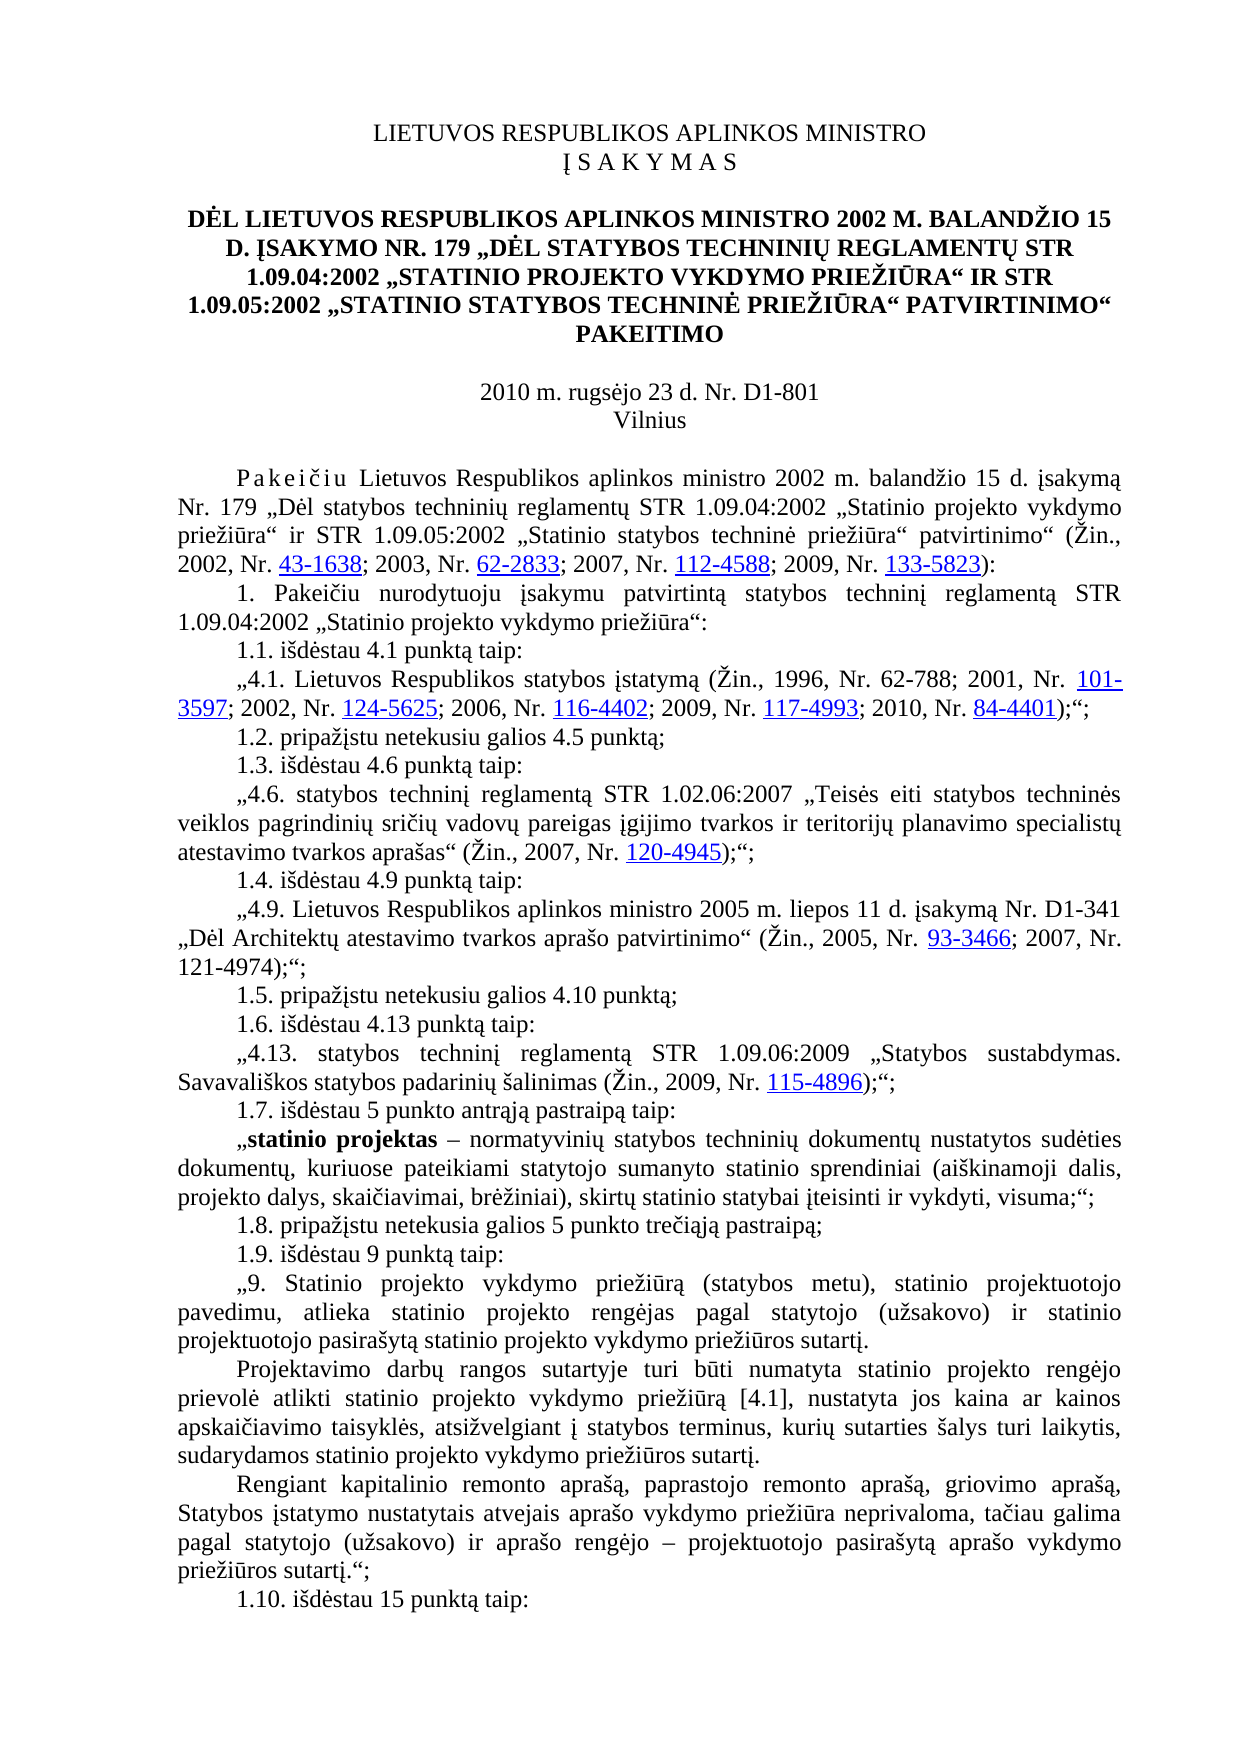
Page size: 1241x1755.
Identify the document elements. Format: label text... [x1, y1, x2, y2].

text „4.6. statybos techninį reglamentą STR 1.02.06:2007 „Teisės eiti statybos techninės veiklos pagrindinių sričių vadovų pareigas įgijimo tvarkos ir teritorijų planavimo specialistų atestavimo tvarkos aprašas“ (Žin., 2007, Nr. 120-4945);“; [177, 779, 1122, 866]
text „4.1. Lietuvos Respublikos statybos įstatymą (Žin., 1996, Nr. 62-788; 2001, Nr. 101-3597; 2002, Nr. 124-5625; 2006, Nr. 116-4402; 2009, Nr. 117-4993; 2010, Nr. 84-4401);“; [177, 664, 1122, 722]
text Vilnius [177, 406, 1122, 434]
text „statinio projektas – normatyvinių statybos techninių dokumentų nustatytos sudėties dokumentų, kuriuose pateikiami statytojo sumanyto statinio sprendiniai (aiškinamoji dalis, projekto dalys, skaičiavimai, brėžiniai), skirtų statinio statybai įteisinti ir vykdyti, visuma;“; [177, 1124, 1122, 1211]
text Pakeičiu Lietuvos Respublikos aplinkos ministro 2002 m. balandžio 15 d. įsakymą Nr. 179 „Dėl statybos techninių reglamentų STR 1.09.04:2002 „Statinio projekto vykdymo priežiūra“ ir STR 1.09.05:2002 „Statinio statybos techninė priežiūra“ patvirtinimo“ (Žin., 2002, Nr. 43-1638; 2003, Nr. 62-2833; 2007, Nr. 112-4588; 2009, Nr. 133-5823): [177, 463, 1122, 578]
text „4.9. Lietuvos Respublikos aplinkos ministro 2005 m. liepos 11 d. įsakymą Nr. D1-341 „Dėl Architektų atestavimo tvarkos aprašo patvirtinimo“ (Žin., 2005, Nr. 93-3466; 2007, Nr. 121-4974);“; [177, 894, 1122, 981]
text 1.8. pripažįstu netekusia galios 5 punkto trečiąją pastraipą; [177, 1211, 1122, 1239]
text 2010 m. rugsėjo 23 d. Nr. D1-801 [177, 377, 1122, 406]
text 1. Pakeičiu nurodytuoju įsakymu patvirtintą statybos techninį reglamentą STR 1.09.04:2002 „Statinio projekto vykdymo priežiūra“: [177, 578, 1122, 636]
text DĖL LIETUVOS RESPUBLIKOS APLINKOS MINISTRO 2002 M. BALANDŽIO 15 D. ĮSAKYMO Nr. 179 „DĖL STATYBOS TECHNINIŲ REGLAMENTŲ STR 1.09.04:2002 „STATINIO PROJEKTO VYKDYMO PRIEŽIŪRA“ IR STR 1.09.05:2002 „STATINIO STATYBOS TECHNINĖ PRIEŽIŪRA“ PATVIRTINIMO“ PAKEITIMO [177, 204, 1122, 348]
text Į S A K Y M A S [177, 147, 1122, 176]
text 1.2. pripažįstu netekusiu galios 4.5 punktą; [177, 722, 1122, 751]
text Projektavimo darbų rangos sutartyje turi būti numatyta statinio projekto rengėjo prievolė atlikti statinio projekto vykdymo priežiūrą [4.1], nustatyta jos kaina ar kainos apskaičiavimo taisyklės, atsižvelgiant į statybos terminus, kurių sutarties šalys turi laikytis, sudarydamos statinio projekto vykdymo priežiūros sutartį. [177, 1354, 1122, 1469]
text 1.1. išdėstau 4.1 punktą taip: [177, 636, 1122, 664]
text 1.4. išdėstau 4.9 punktą taip: [177, 866, 1122, 894]
text 1.10. išdėstau 15 punktą taip: [177, 1584, 1122, 1613]
text „9. Statinio projekto vykdymo priežiūrą (statybos metu), statinio projektuotojo pavedimu, atlieka statinio projekto rengėjas pagal statytojo (užsakovo) ir statinio projektuotojo pasirašytą statinio projekto vykdymo priežiūros sutartį. [177, 1268, 1122, 1354]
text 1.6. išdėstau 4.13 punktą taip: [177, 1009, 1122, 1038]
text 1.9. išdėstau 9 punktą taip: [177, 1239, 1122, 1268]
text 1.5. pripažįstu netekusiu galios 4.10 punktą; [177, 981, 1122, 1009]
text 1.3. išdėstau 4.6 punktą taip: [177, 751, 1122, 779]
text „4.13. statybos techninį reglamentą STR 1.09.06:2009 „Statybos sustabdymas. Savavališkos statybos padarinių šalinimas (Žin., 2009, Nr. 115-4896);“; [177, 1038, 1122, 1096]
text Rengiant kapitalinio remonto aprašą, paprastojo remonto aprašą, griovimo aprašą, Statybos įstatymo nustatytais atvejais aprašo vykdymo priežiūra neprivaloma, tačiau galima pagal statytojo (užsakovo) ir aprašo rengėjo – projektuotojo pasirašytą aprašo vykdymo priežiūros sutartį.“; [177, 1469, 1122, 1584]
text 1.7. išdėstau 5 punkto antrąją pastraipą taip: [177, 1096, 1122, 1124]
text LIETUVOS RESPUBLIKOS APLINKOS MINISTRO [177, 118, 1122, 147]
